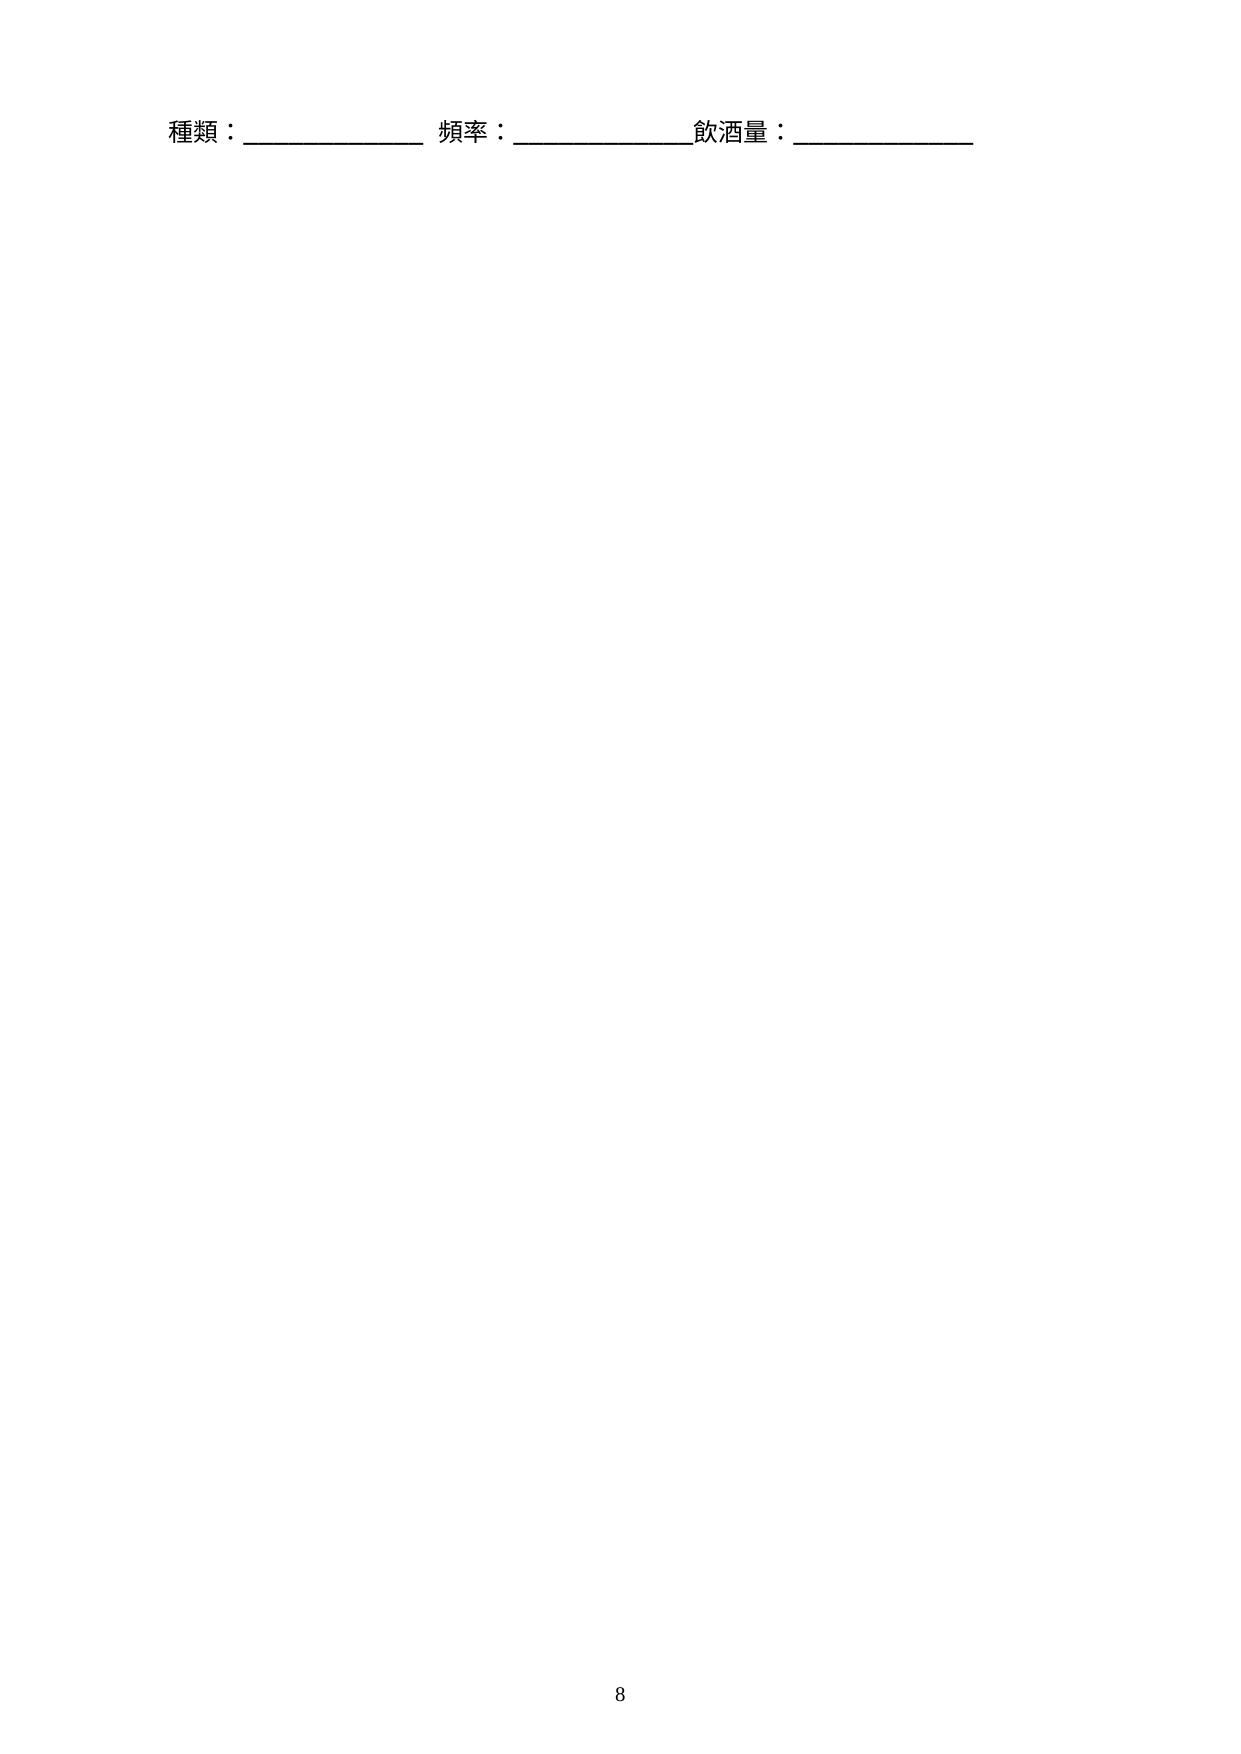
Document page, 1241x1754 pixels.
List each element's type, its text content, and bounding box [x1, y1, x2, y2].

text 種類：____________ 頻率：____________飲酒量：____________ [168, 89, 1122, 152]
